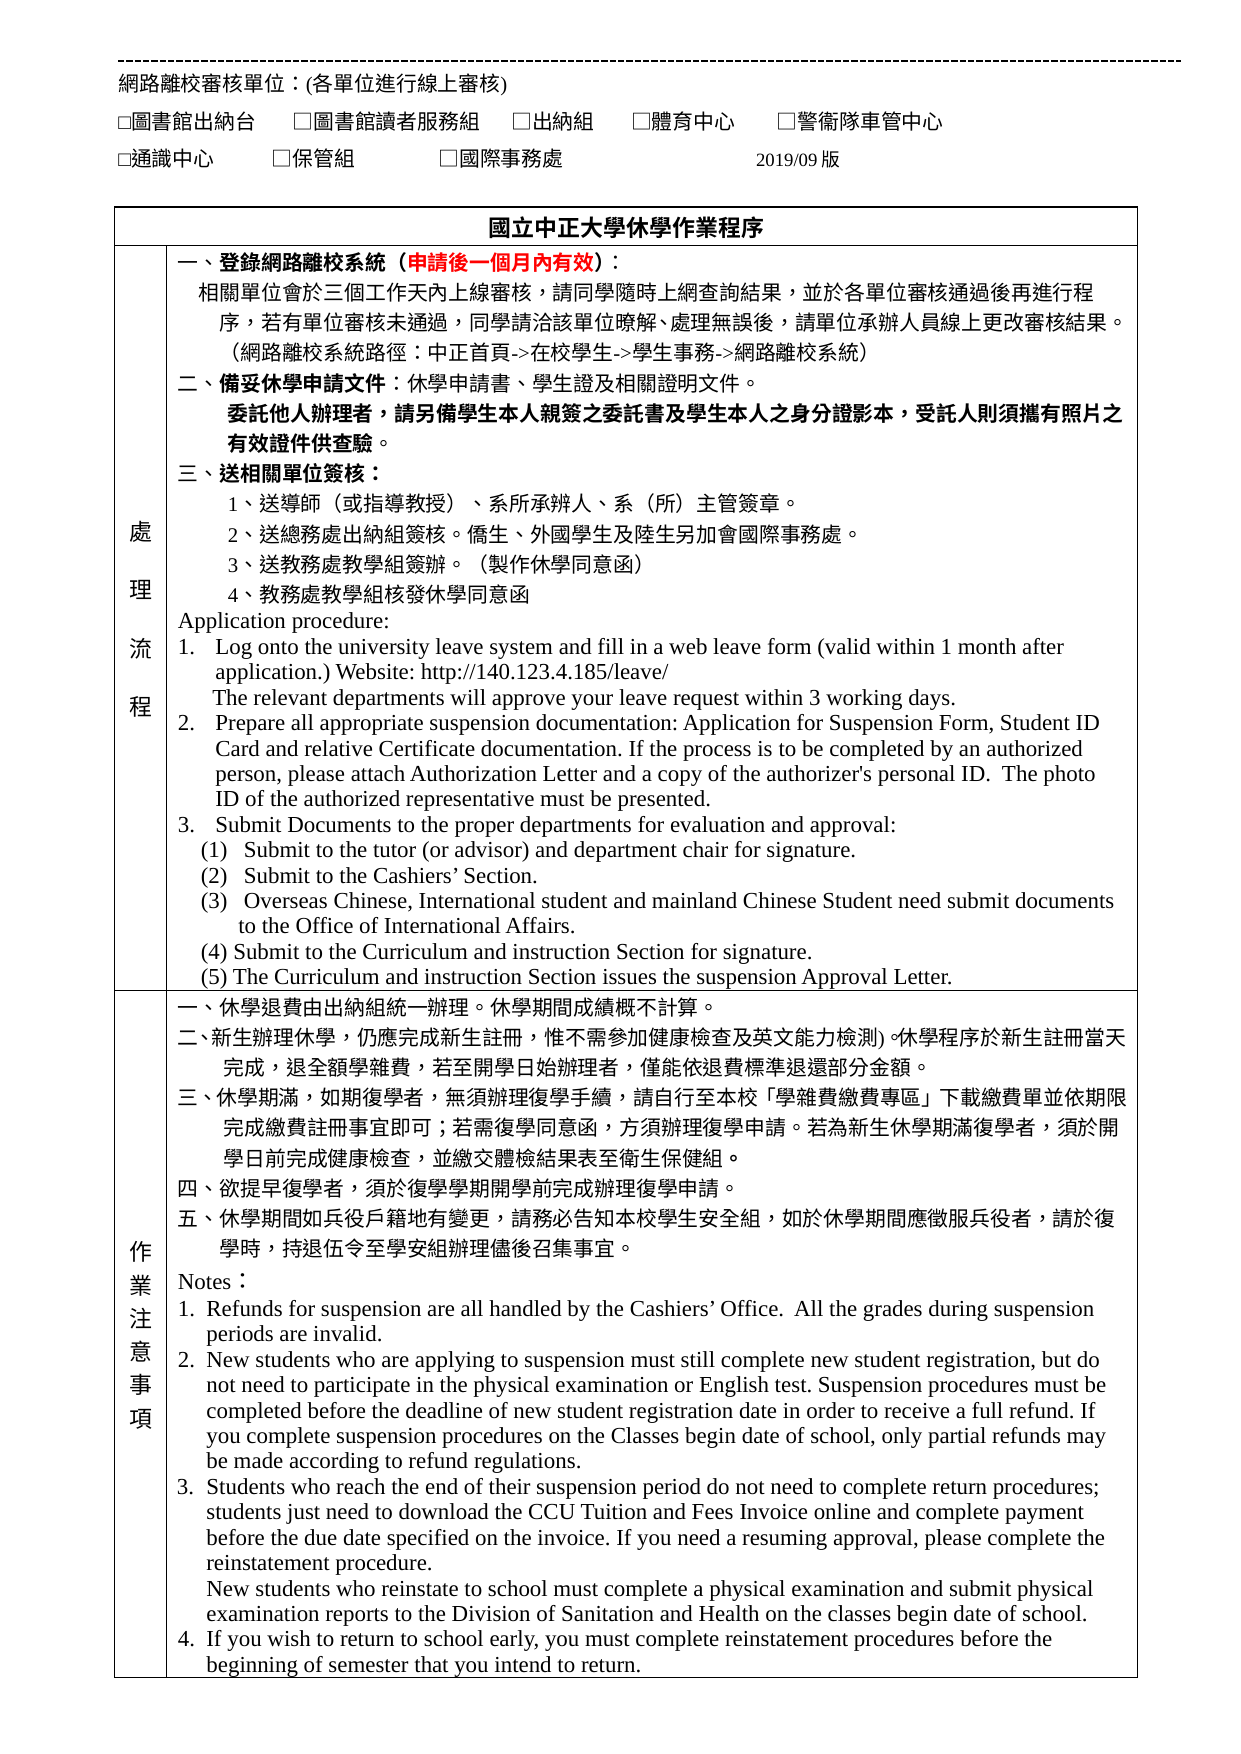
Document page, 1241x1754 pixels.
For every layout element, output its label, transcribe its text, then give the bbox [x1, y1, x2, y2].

text □圖書館出納台 □圖書館讀者服務組 □出納組 □體育中心 □警衞隊車管中心 [118, 97, 1181, 135]
table_cell 作業注意事項 [115, 991, 166, 1677]
text 網路離校審核單位：(各單位進行線上審核) [118, 60, 1181, 97]
text □通識中心 □保管組 □國際事務處 2019/09版 [118, 135, 1181, 176]
table_cell 處 理 流 程 [115, 246, 166, 990]
table_cell 一、登錄網路離校系統（申請後一個月內有效）： 相關單位會於三個工作天內上線審核，請同學隨時上網查詢結果，並於各單位審核通過後再進行程序，若有單位審核未通過，同學請洽該單位暸解、處理無誤後，請單位承辦人員線上更改審核結果。（網路離校系統路徑：中正首頁->在校學生->學生事務->網路離校系統） 二、備妥休學申請文件：休學申請書、學生證及相關證明文件。 委託他人辦理者，請另備學生本人親簽之委託書及學生本人之身分證影本，受託人則須攜有照片之有效證件供查驗。 三、送相關單位簽核： 1、送導師（或指導教授）、系所承辨人、系（所）主管簽章。 2、送總務處出納組簽核。僑生、外國學生及陸生另加會國際事務處。 3、送教務處教學組簽辦。（製作休學同意函） 4、教務處教學組核發休學同意函 Application procedure: Log onto the university leave system and fill in a web leave form (valid within 1 month after application.) Website: http://140.123.4.185/leave/ The relevant departments will approve your leave request within 3 working days. Prepare all appropriate suspension documentation: Application for Suspension Form, Student ID Card and relative Certificate documentation. If the process is to be completed by an authorized person, please attach Authorization Letter and a copy of the authorizer's personal ID. The photo ID of the authorized representative must be presented. Submit Documents to the proper departments for evaluation and approval: Submit to the tutor (or advisor) and department chair for signature. Submit to the Cashiers’ Section. Overseas Chinese, International student and mainland Chinese Student need submit documents to the Office of International Affairs. (4) Submit to the Curriculum and instruction Section for signature. (5) The Curriculum and instruction Section issues the suspension Approval Letter. [167, 246, 1137, 990]
table_cell 一、休學退費由出納組統一辦理。休學期間成績概不計算。 二、新生辦理休學，仍應完成新生註冊，惟不需參加健康檢查及英文能力檢測)。休學程序於新生註冊當天完成，退全額學雜費，若至開學日始辦理者，僅能依退費標準退還部分金額。 三、休學期滿，如期復學者，無須辦理復學手續，請自行至本校「學雜費繳費專區」下載繳費單並依期限完成繳費註冊事宜即可；若需復學同意函，方須辦理復學申請。若為新生休學期滿復學者，須於開學日前完成健康檢查，並繳交體檢結果表至衛生保健組。 四、欲提早復學者，須於復學學期開學前完成辦理復學申請。 五、休學期間如兵役戶籍地有變更，請務必告知本校學生安全組，如於休學期間應徵服兵役者，請於復 學時，持退伍令至學安組辦理儘後召集事宜。 Notes： Refunds for suspension are all handled by the Cashiers’ Office. All the grades during suspension periods are invalid. New students who are applying to suspension must still complete new student registration, but do not need to participate in the physical examination or English test. Suspension procedures must be completed before the deadline of new student registration date in order to receive a full refund. If you complete suspension procedures on the Classes begin date of school, only partial refunds may be made according to refund regulations. Students who reach the end of their suspension period do not need to complete return procedures; students just need to download the CCU Tuition and Fees Invoice online and complete payment before the due date specified on the invoice. If you need a resuming approval, please complete the reinstatement procedure. New students who reinstate to school must complete a physical examination and submit physical examination reports to the Division of Sanitation and Health on the classes begin date of school. If you wish to return to school early, you must complete reinstatement procedures before the beginning of semester that you intend to return. [167, 991, 1137, 1677]
table_header 國立中正大學休學作業程序 [115, 208, 1137, 245]
